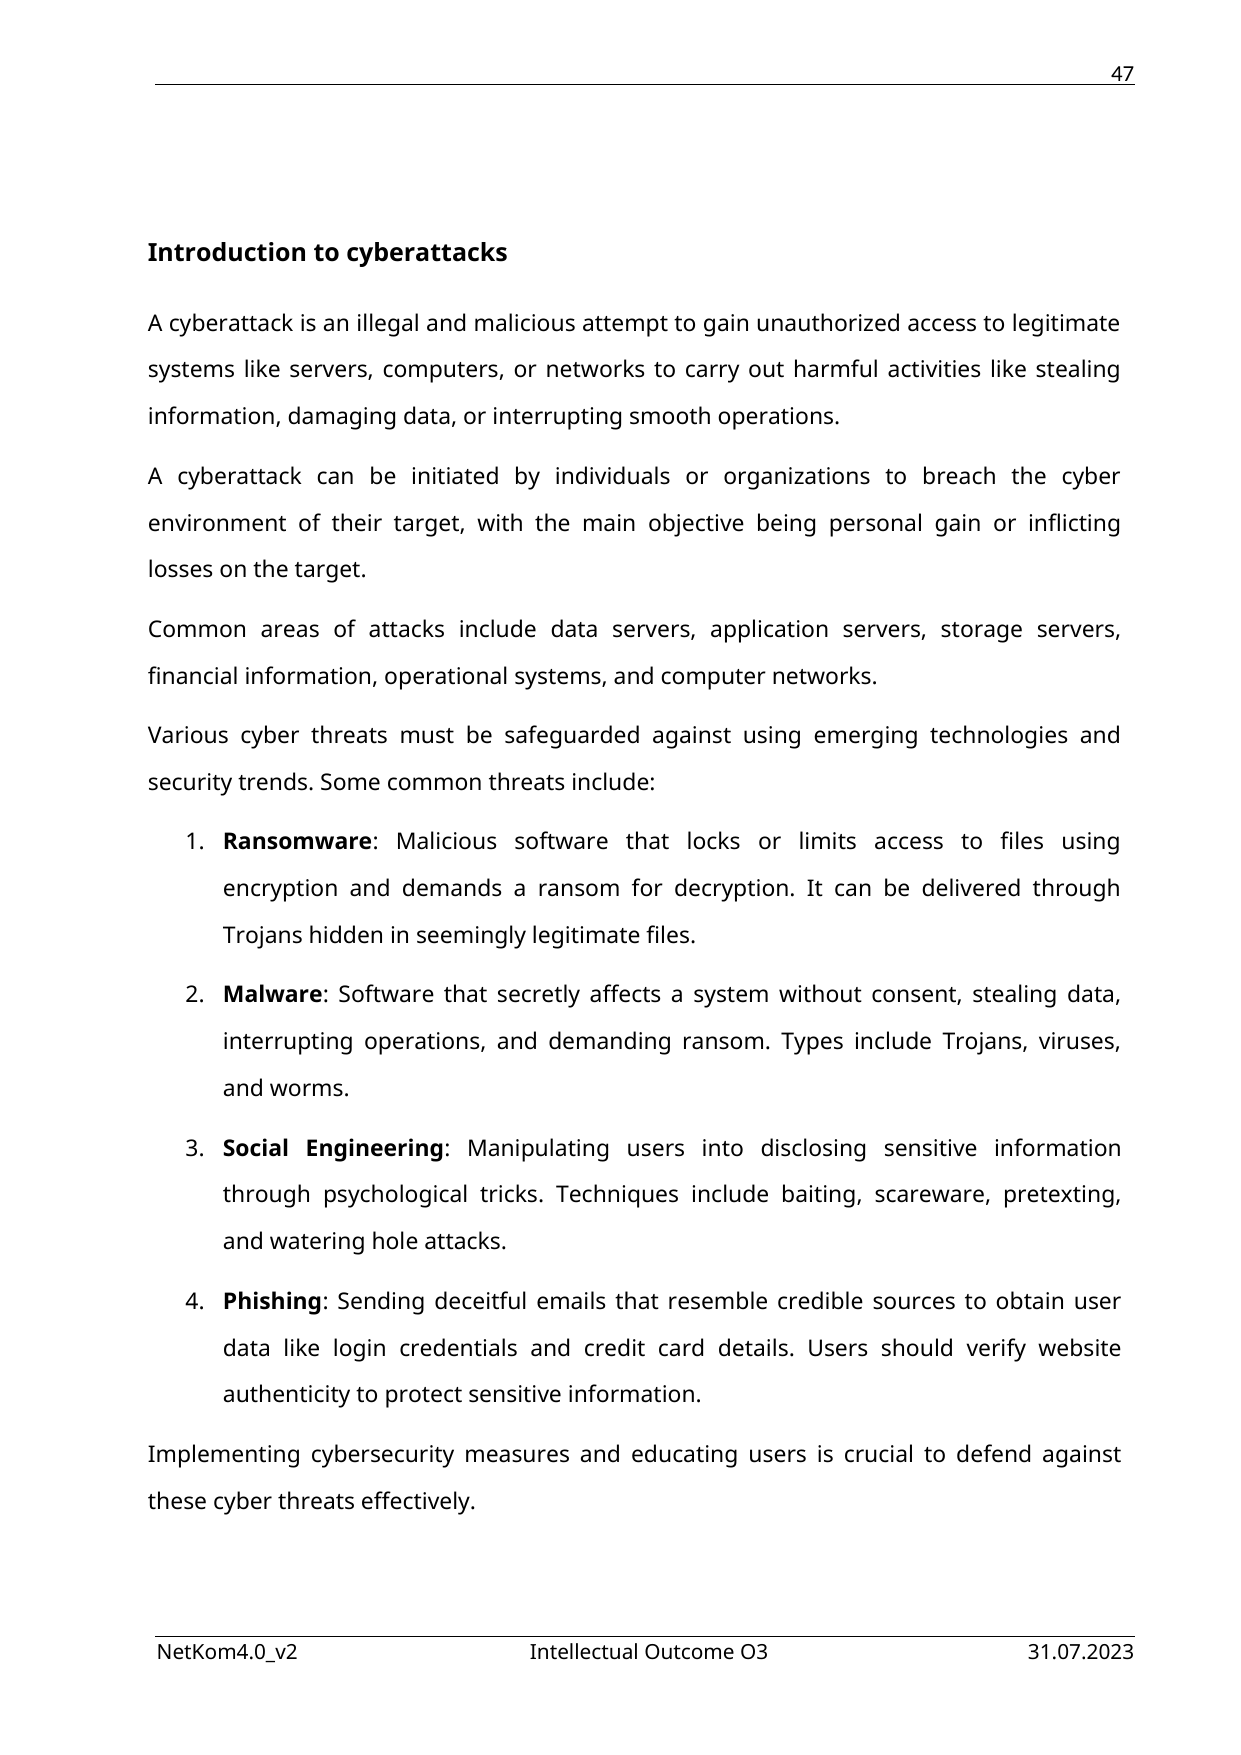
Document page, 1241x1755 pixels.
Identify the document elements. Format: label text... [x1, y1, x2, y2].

list Social Engineering: Manipulating users into disclosing sensitive information through psychological tricks. Techniques include baiting, scareware, pretexting, and watering hole attacks. [185, 1132, 1122, 1257]
text A cyberattack can be initiated by individuals or organizations to breach the cyber environment of their target, with the main objective being personal gain or inflicting losses on the target. [148, 460, 1122, 585]
list Phishing: Sending deceitful emails that resemble credible sources to obtain user data like login credentials and credit card details. Users should verify website authenticity to protect sensitive information. [185, 1285, 1122, 1410]
list Ransomware: Malicious software that locks or limits access to files using encryption and demands a ransom for decryption. It can be delivered through Trojans hidden in seemingly legitimate files. [185, 825, 1122, 950]
text Common areas of attacks include data servers, application servers, storage servers, financial information, operational systems, and computer networks. [148, 613, 1122, 691]
subtitle Introduction to cyberattacks [148, 235, 1063, 269]
text Various cyber threats must be safeguarded against using emerging technologies and security trends. Some common threats include: [148, 719, 1122, 797]
text Implementing cybersecurity measures and educating users is crucial to defend against these cyber threats effectively. [148, 1438, 1122, 1516]
list Malware: Software that secretly affects a system without consent, stealing data, interrupting operations, and demanding ransom. Types include Trojans, viruses, and worms. [185, 978, 1122, 1103]
text A cyberattack is an illegal and malicious attempt to gain unauthorized access to legitimate systems like servers, computers, or networks to carry out harmful activities like stealing information, damaging data, or interrupting smooth operations. [148, 307, 1122, 432]
